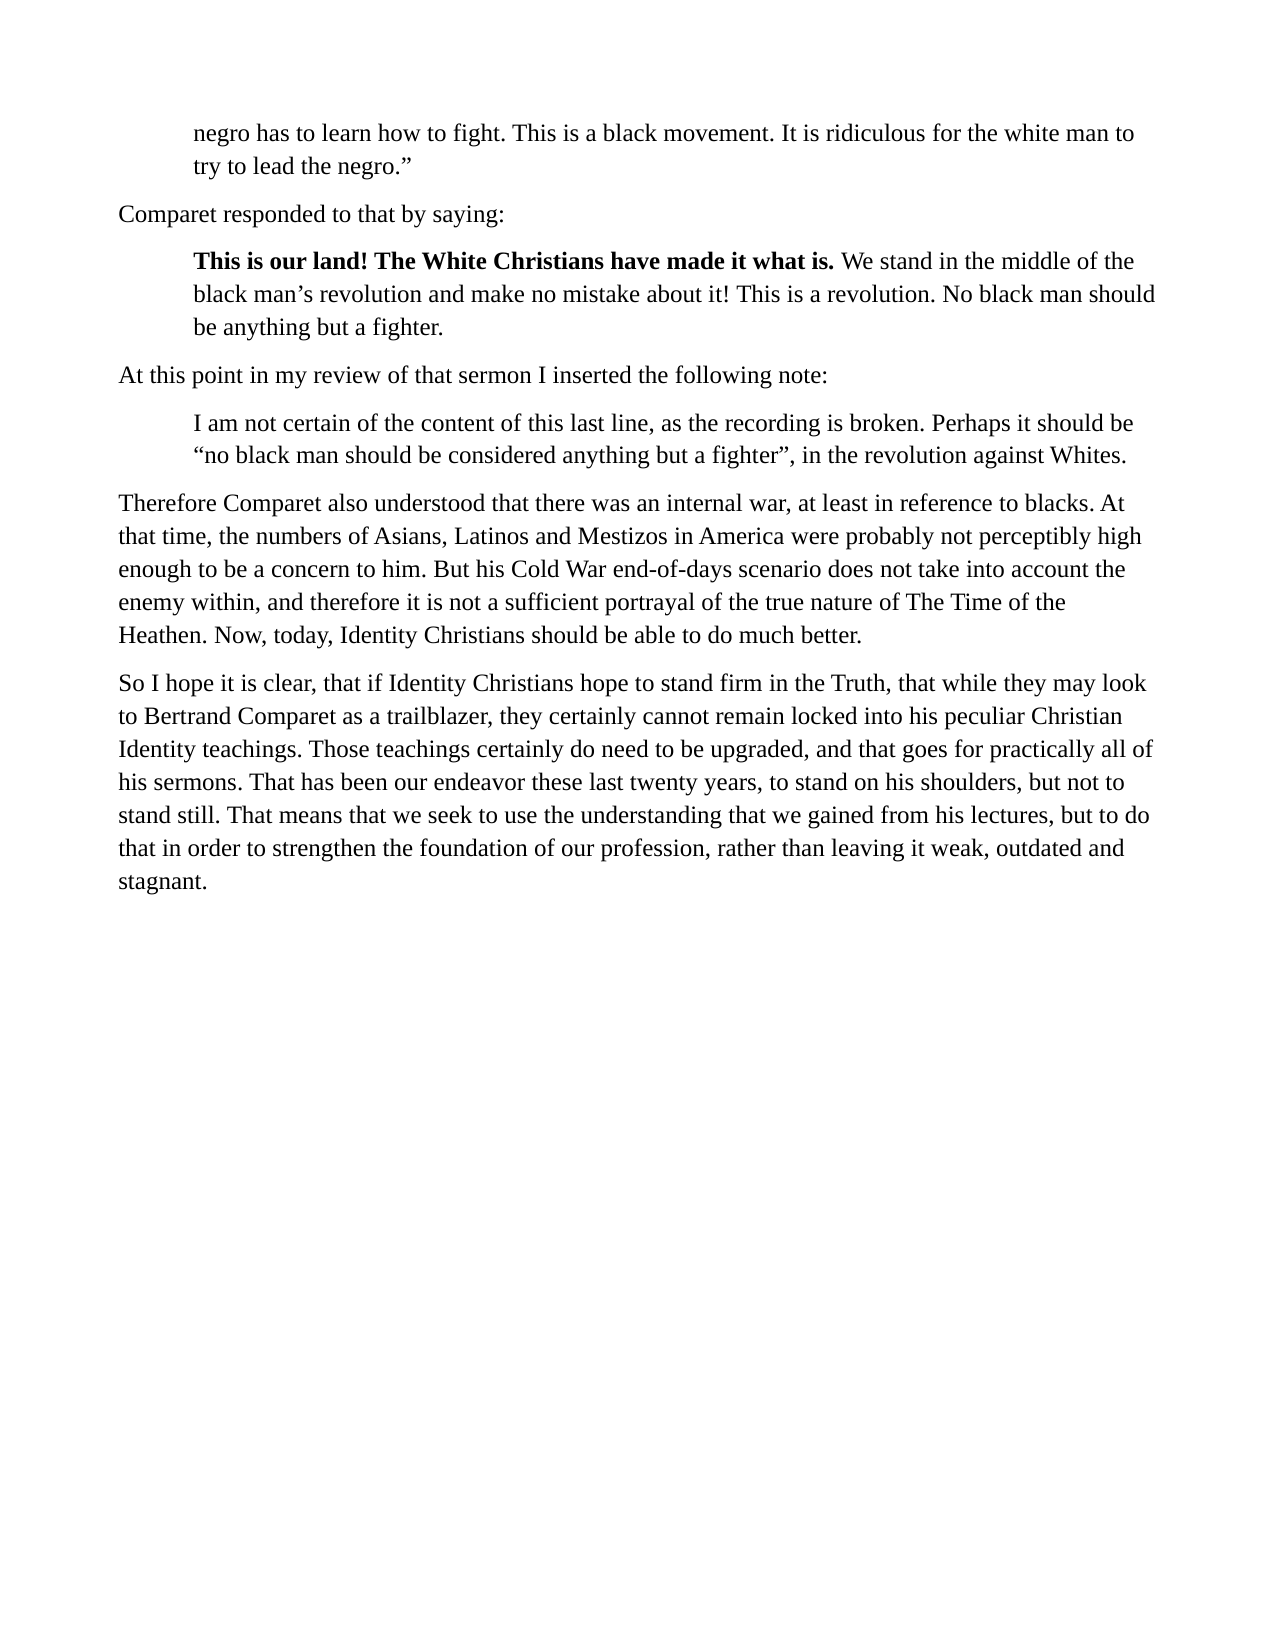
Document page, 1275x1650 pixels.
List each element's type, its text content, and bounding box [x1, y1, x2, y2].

text At this point in my review of that sermon I inserted the following note: [118, 360, 1157, 389]
text So I hope it is clear, that if Identity Christians hope to stand firm in the Truth, that while they may look to Bertrand Comparet as a trailblazer, they certainly cannot remain locked into his peculiar Christian Identity teachings. Those teachings certainly do need to be upgraded, and that goes for practically all of his sermons. That has been our endeavor these last twenty years, to stand on his shoulders, but not to stand still. That means that we seek to use the understanding that we gained from his lectures, but to do that in order to strengthen the foundation of our profession, rather than leaving it weak, outdated and stagnant. [118, 668, 1157, 895]
text Comparet responded to that by saying: [118, 199, 1157, 227]
text I am not certain of the content of this last line, as the recording is broken. Perhaps it should be “no black man should be considered anything but a fighter”, in the revolution against Whites. [193, 408, 1157, 469]
text Therefore Comparet also understood that there was an internal war, at least in reference to blacks. At that time, the numbers of Asians, Latinos and Mestizos in America were probably not perceptibly high enough to be a concern to him. But his Cold War end-of-days scenario does not take into account the enemy within, and therefore it is not a sufficient portrayal of the true nature of The Time of the Heathen. Now, today, Identity Christians should be able to do much better. [118, 488, 1157, 649]
text negro has to learn how to fight. This is a black movement. It is ridiculous for the white man to try to lead the negro.” [193, 118, 1157, 180]
text This is our land! The White Christians have made it what is. We stand in the middle of the black man’s revolution and make no mistake about it! This is a revolution. No black man should be anything but a fighter. [193, 246, 1157, 341]
